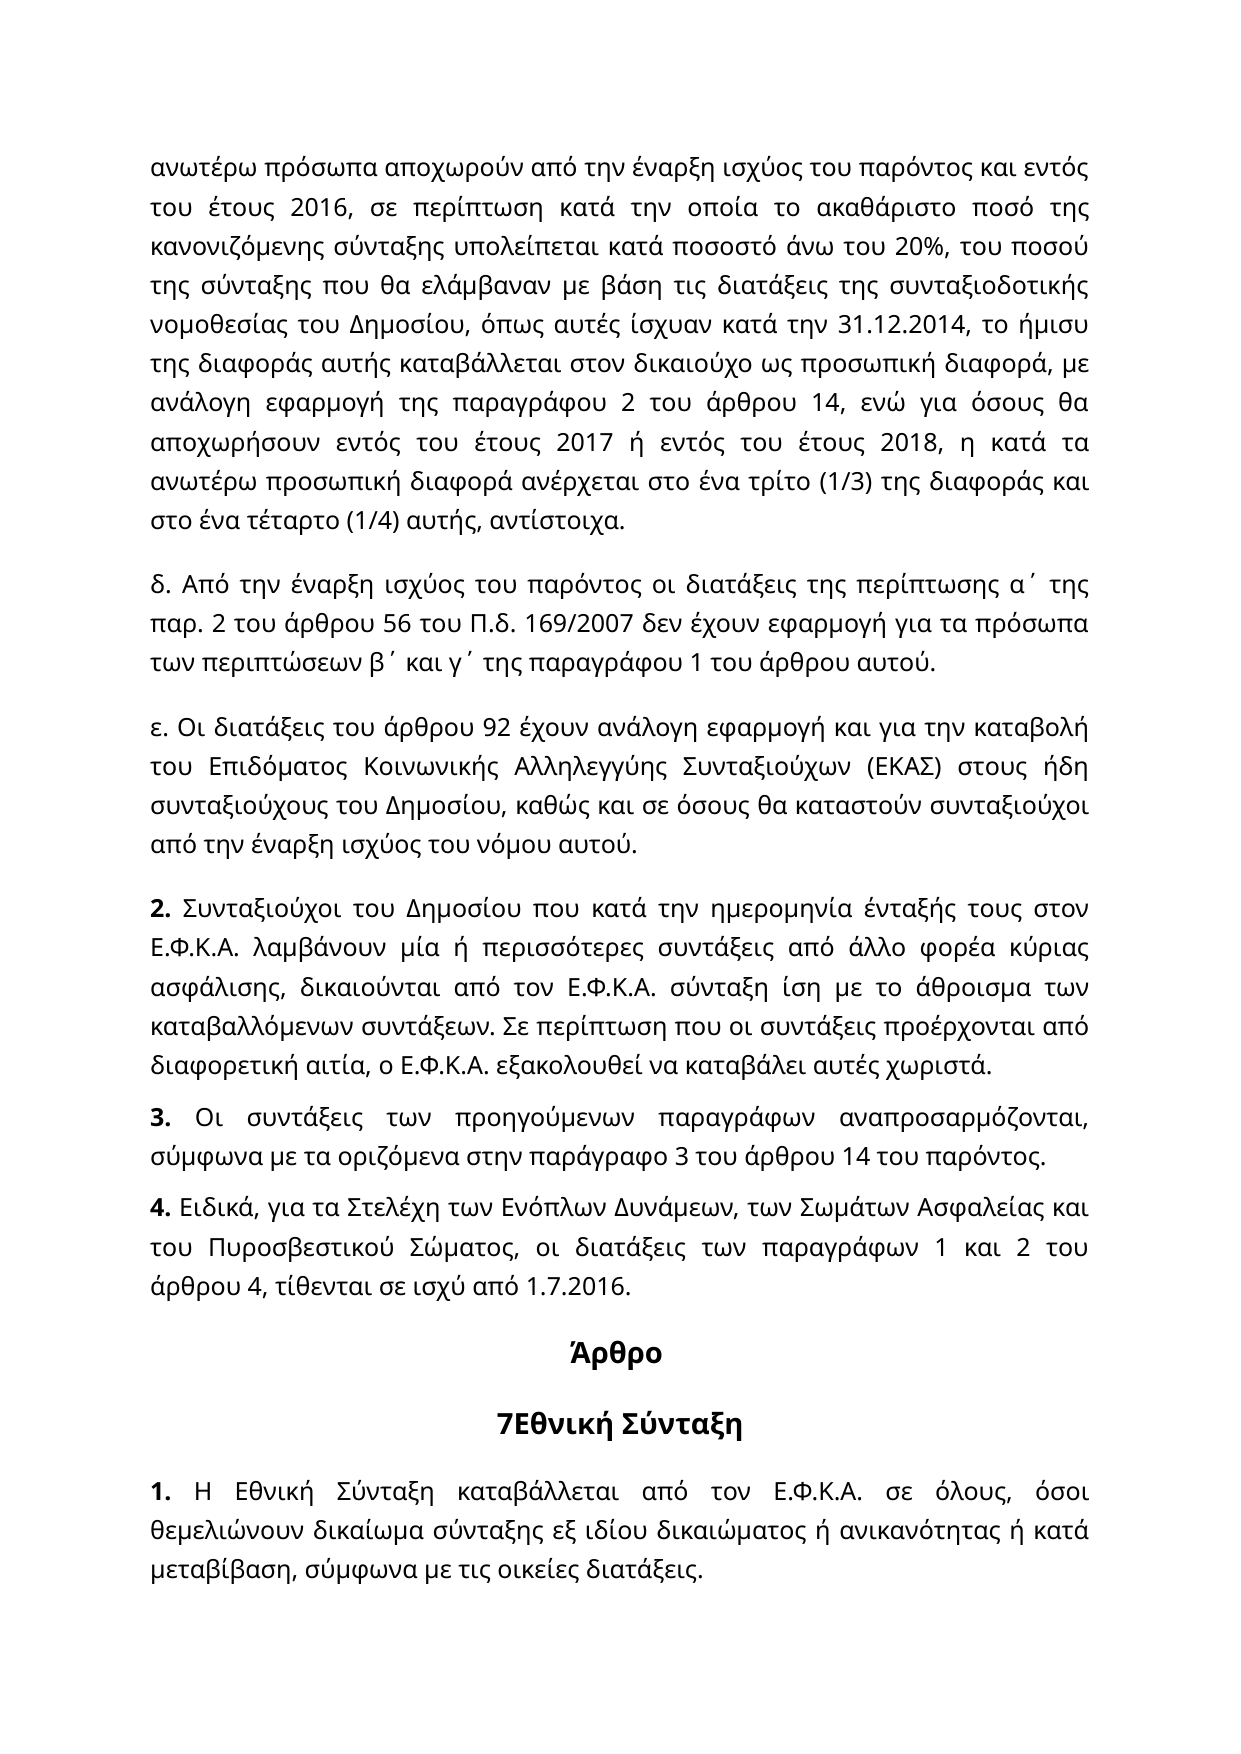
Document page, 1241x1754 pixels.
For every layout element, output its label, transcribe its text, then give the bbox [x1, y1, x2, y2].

text ε. Οι διατάξεις του άρθρου 92 έχουν ανάλογη εφαρμογή και για την καταβολή του Επιδόματος Κοινωνικής Αλληλεγγύης Συνταξιούχων (ΕΚΑΣ) στους ήδη συνταξιούχους του Δημοσίου, καθώς και σε όσους θα καταστούν συνταξιούχοι από την έναρξη ισχύος του νόμου αυτού. [150, 709, 1090, 861]
text δ. Από την έναρξη ισχύος του παρόντος οι διατάξεις της περίπτωσης α΄ της παρ. 2 του άρθρου 56 του Π.δ. 169/2007 δεν έχουν εφαρμογή για τα πρόσωπα των περιπτώσεων β΄ και γ΄ της παραγράφου 1 του άρθρου αυτού. [150, 567, 1090, 679]
text 3. Οι συντάξεις των προηγούμενων παραγράφων αναπροσαρμόζονται, σύμφωνα με τα οριζόμενα στην παράγραφο 3 του άρθρου 14 του παρόντος. [150, 1099, 1090, 1172]
subtitle 7Εθνική Σύνταξη [150, 1403, 1090, 1443]
text 1. Η Εθνική Σύνταξη καταβάλλεται από τον Ε.Φ.Κ.Α. σε όλους, όσοι θεμελιώνουν δικαίωμα σύνταξης εξ ιδίου δικαιώματος ή ανικανότητας ή κατά μεταβίβαση, σύμφωνα με τις οικείες διατάξεις. [150, 1474, 1090, 1586]
text 4. Ειδικά, για τα Στελέχη των Ενόπλων Δυνάμεων, των Σωμάτων Ασφαλείας και του Πυροσβεστικού Σώματος, οι διατάξεις των παραγράφων 1 και 2 του άρθρου 4, τίθενται σε ισχύ από 1.7.2016. [150, 1190, 1090, 1302]
subtitle Άρθρο [150, 1332, 1090, 1372]
text 2. Συνταξιούχοι του Δημοσίου που κατά την ημερομηνία ένταξής τους στον Ε.Φ.Κ.Α. λαμβάνουν μία ή περισσότερες συντάξεις από άλλο φορέα κύριας ασφάλισης, δικαιούνται από τον Ε.Φ.Κ.Α. σύνταξη ίση με το άθροισμα των καταβαλλόμενων συντάξεων. Σε περίπτωση που οι συντάξεις προέρχονται από διαφορετική αιτία, ο Ε.Φ.Κ.Α. εξακολουθεί να καταβάλει αυτές χωριστά. [150, 891, 1090, 1082]
text ανωτέρω πρόσωπα αποχωρούν από την έναρξη ισχύος του παρόντος και εντός του έτους 2016, σε περίπτωση κατά την οποία το ακαθάριστο ποσό της κανονιζόμενης σύνταξης υπολείπεται κατά ποσοστό άνω του 20%, του ποσού της σύνταξης που θα ελάμβαναν με βάση τις διατάξεις της συνταξιοδοτικής νομοθεσίας του Δημοσίου, όπως αυτές ίσχυαν κατά την 31.12.2014, το ήμισυ της διαφοράς αυτής καταβάλλεται στον δικαιούχο ως προσωπική διαφορά, με ανάλογη εφαρμογή της παραγράφου 2 του άρθρου 14, ενώ για όσους θα αποχωρήσουν εντός του έτους 2017 ή εντός του έτους 2018, η κατά τα ανωτέρω προσωπική διαφορά ανέρχεται στο ένα τρίτο (1/3) της διαφοράς και στο ένα τέταρτο (1/4) αυτής, αντίστοιχα. [150, 150, 1090, 537]
